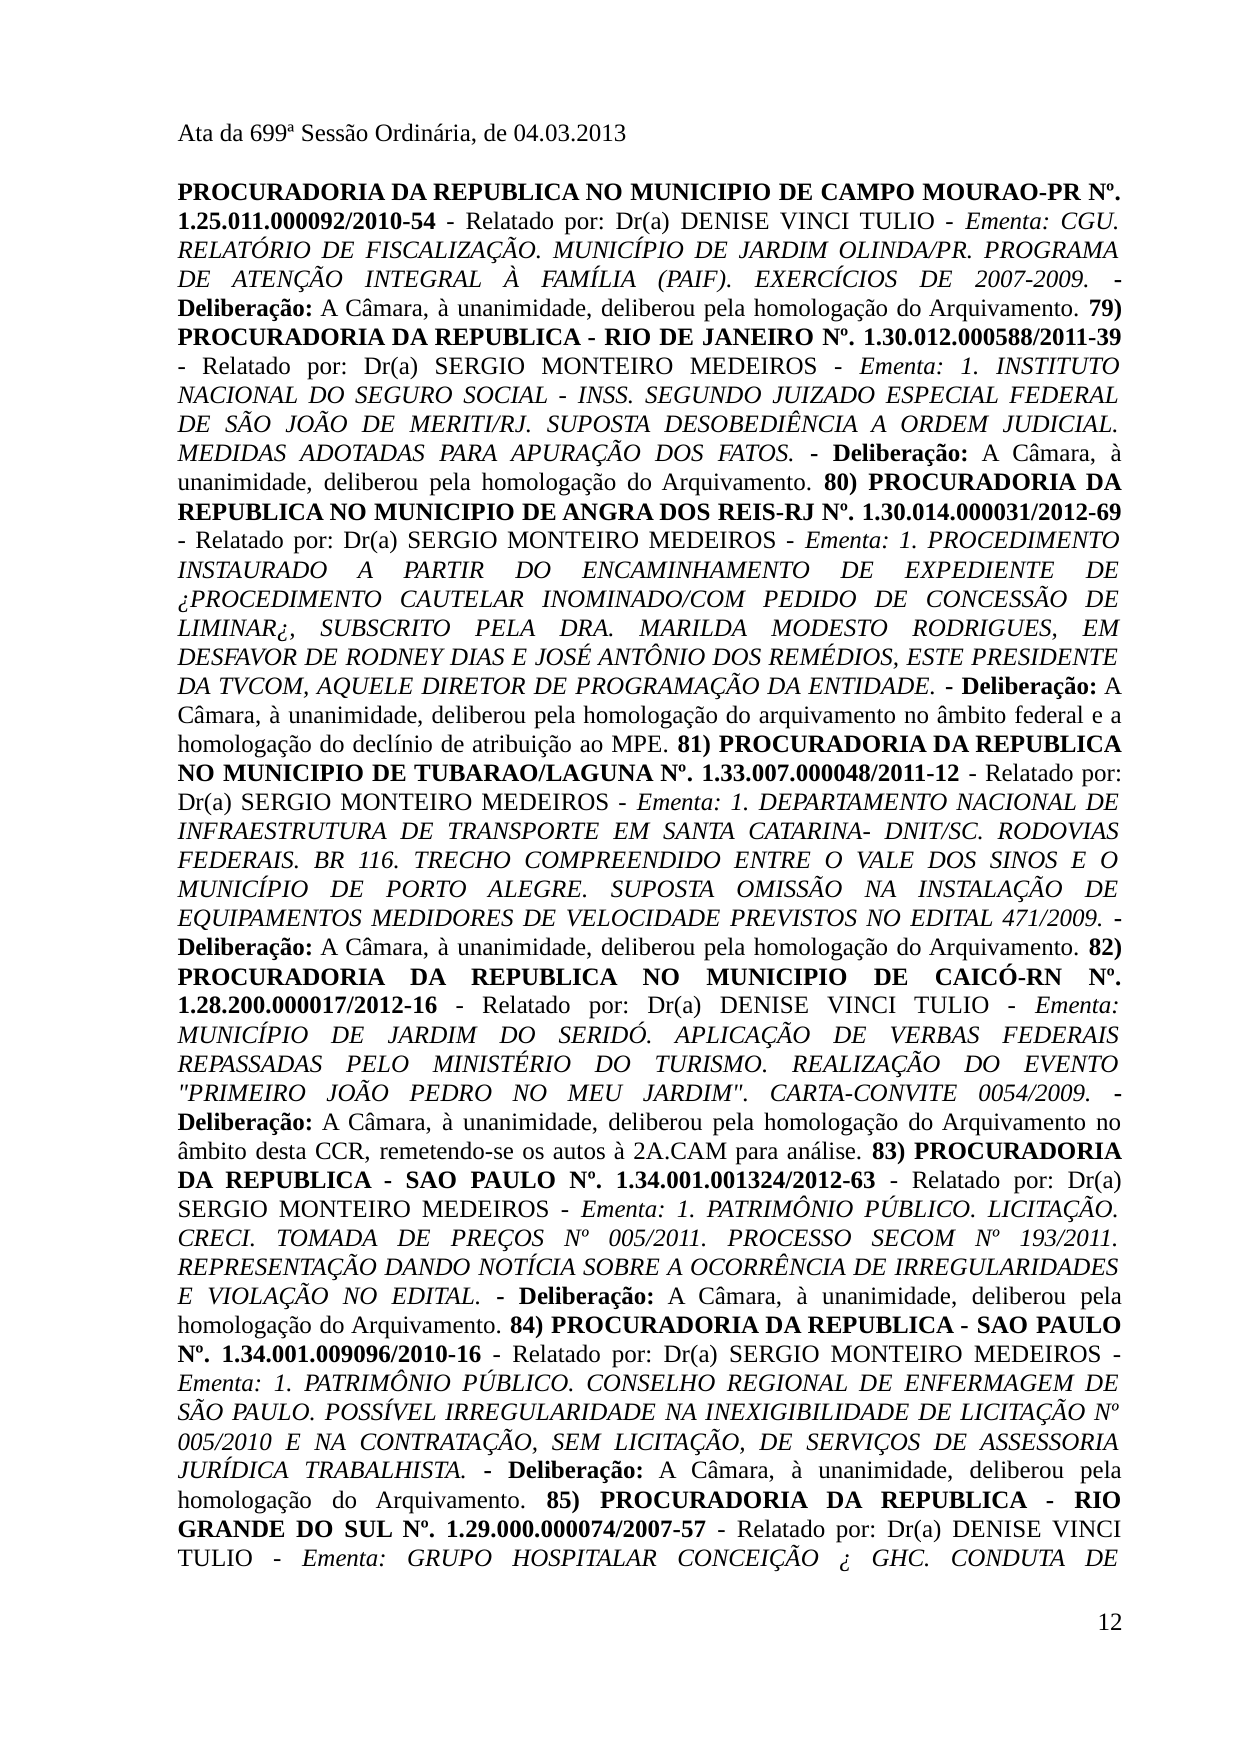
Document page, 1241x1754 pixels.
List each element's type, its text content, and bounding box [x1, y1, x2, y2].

text PROCURADORIA DA REPUBLICA NO MUNICIPIO DE CAMPO MOURAO-PR Nº. 1.25.011.000092/2010-54 - Relatado por: Dr(a) DENISE VINCI TULIO - Ementa: CGU. RELATÓRIO DE FISCALIZAÇÃO. MUNICÍPIO DE JARDIM OLINDA/PR. PROGRAMA DE ATENÇÃO INTEGRAL À FAMÍLIA (PAIF). EXERCÍCIOS DE 2007-2009. - Deliberação: A Câmara, à unanimidade, deliberou pela homologação do Arquivamento. 79) PROCURADORIA DA REPUBLICA - RIO DE JANEIRO Nº. 1.30.012.000588/2011-39 - Relatado por: Dr(a) SERGIO MONTEIRO MEDEIROS - Ementa: 1. INSTITUTO NACIONAL DO SEGURO SOCIAL - INSS. SEGUNDO JUIZADO ESPECIAL FEDERAL DE SÃO JOÃO DE MERITI/RJ. SUPOSTA DESOBEDIÊNCIA A ORDEM JUDICIAL. MEDIDAS ADOTADAS PARA APURAÇÃO DOS FATOS. - Deliberação: A Câmara, à unanimidade, deliberou pela homologação do Arquivamento. 80) PROCURADORIA DA REPUBLICA NO MUNICIPIO DE ANGRA DOS REIS-RJ Nº. 1.30.014.000031/2012-69 - Relatado por: Dr(a) SERGIO MONTEIRO MEDEIROS - Ementa: 1. PROCEDIMENTO INSTAURADO A PARTIR DO ENCAMINHAMENTO DE EXPEDIENTE DE ¿PROCEDIMENTO CAUTELAR INOMINADO/COM PEDIDO DE CONCESSÃO DE LIMINAR¿, SUBSCRITO PELA DRA. MARILDA MODESTO RODRIGUES, EM DESFAVOR DE RODNEY DIAS E JOSÉ ANTÔNIO DOS REMÉDIOS, ESTE PRESIDENTE DA TVCOM, AQUELE DIRETOR DE PROGRAMAÇÃO DA ENTIDADE. - Deliberação: A Câmara, à unanimidade, deliberou pela homologação do arquivamento no âmbito federal e a homologação do declínio de atribuição ao MPE. 81) PROCURADORIA DA REPUBLICA NO MUNICIPIO DE TUBARAO/LAGUNA Nº. 1.33.007.000048/2011-12 - Relatado por: Dr(a) SERGIO MONTEIRO MEDEIROS - Ementa: 1. DEPARTAMENTO NACIONAL DE INFRAESTRUTURA DE TRANSPORTE EM SANTA CATARINA- DNIT/SC. RODOVIAS FEDERAIS. BR 116. TRECHO COMPREENDIDO ENTRE O VALE DOS SINOS E O MUNICÍPIO DE PORTO ALEGRE. SUPOSTA OMISSÃO NA INSTALAÇÃO DE EQUIPAMENTOS MEDIDORES DE VELOCIDADE PREVISTOS NO EDITAL 471/2009. - Deliberação: A Câmara, à unanimidade, deliberou pela homologação do Arquivamento. 82) PROCURADORIA DA REPUBLICA NO MUNICIPIO DE CAICÓ-RN Nº. 1.28.200.000017/2012-16 - Relatado por: Dr(a) DENISE VINCI TULIO - Ementa: MUNICÍPIO DE JARDIM DO SERIDÓ. APLICAÇÃO DE VERBAS FEDERAIS REPASSADAS PELO MINISTÉRIO DO TURISMO. REALIZAÇÃO DO EVENTO "PRIMEIRO JOÃO PEDRO NO MEU JARDIM". CARTA-CONVITE 0054/2009. - Deliberação: A Câmara, à unanimidade, deliberou pela homologação do Arquivamento no âmbito desta CCR, remetendo-se os autos à 2A.CAM para análise. 83) PROCURADORIA DA REPUBLICA - SAO PAULO Nº. 1.34.001.001324/2012-63 - Relatado por: Dr(a) SERGIO MONTEIRO MEDEIROS - Ementa: 1. PATRIMÔNIO PÚBLICO. LICITAÇÃO. CRECI. TOMADA DE PREÇOS Nº 005/2011. PROCESSO SECOM Nº 193/2011. REPRESENTAÇÃO DANDO NOTÍCIA SOBRE A OCORRÊNCIA DE IRREGULARIDADES E VIOLAÇÃO NO EDITAL. - Deliberação: A Câmara, à unanimidade, deliberou pela homologação do Arquivamento. 84) PROCURADORIA DA REPUBLICA - SAO PAULO Nº. 1.34.001.009096/2010-16 - Relatado por: Dr(a) SERGIO MONTEIRO MEDEIROS - Ementa: 1. PATRIMÔNIO PÚBLICO. CONSELHO REGIONAL DE ENFERMAGEM DE SÃO PAULO. POSSÍVEL IRREGULARIDADE NA INEXIGIBILIDADE DE LICITAÇÃO Nº 005/2010 E NA CONTRATAÇÃO, SEM LICITAÇÃO, DE SERVIÇOS DE ASSESSORIA JURÍDICA TRABALHISTA. - Deliberação: A Câmara, à unanimidade, deliberou pela homologação do Arquivamento. 85) PROCURADORIA DA REPUBLICA - RIO GRANDE DO SUL Nº. 1.29.000.000074/2007-57 - Relatado por: Dr(a) DENISE VINCI TULIO - Ementa: GRUPO HOSPITALAR CONCEIÇÃO ¿ GHC. CONDUTA DE [177, 177, 1122, 1572]
